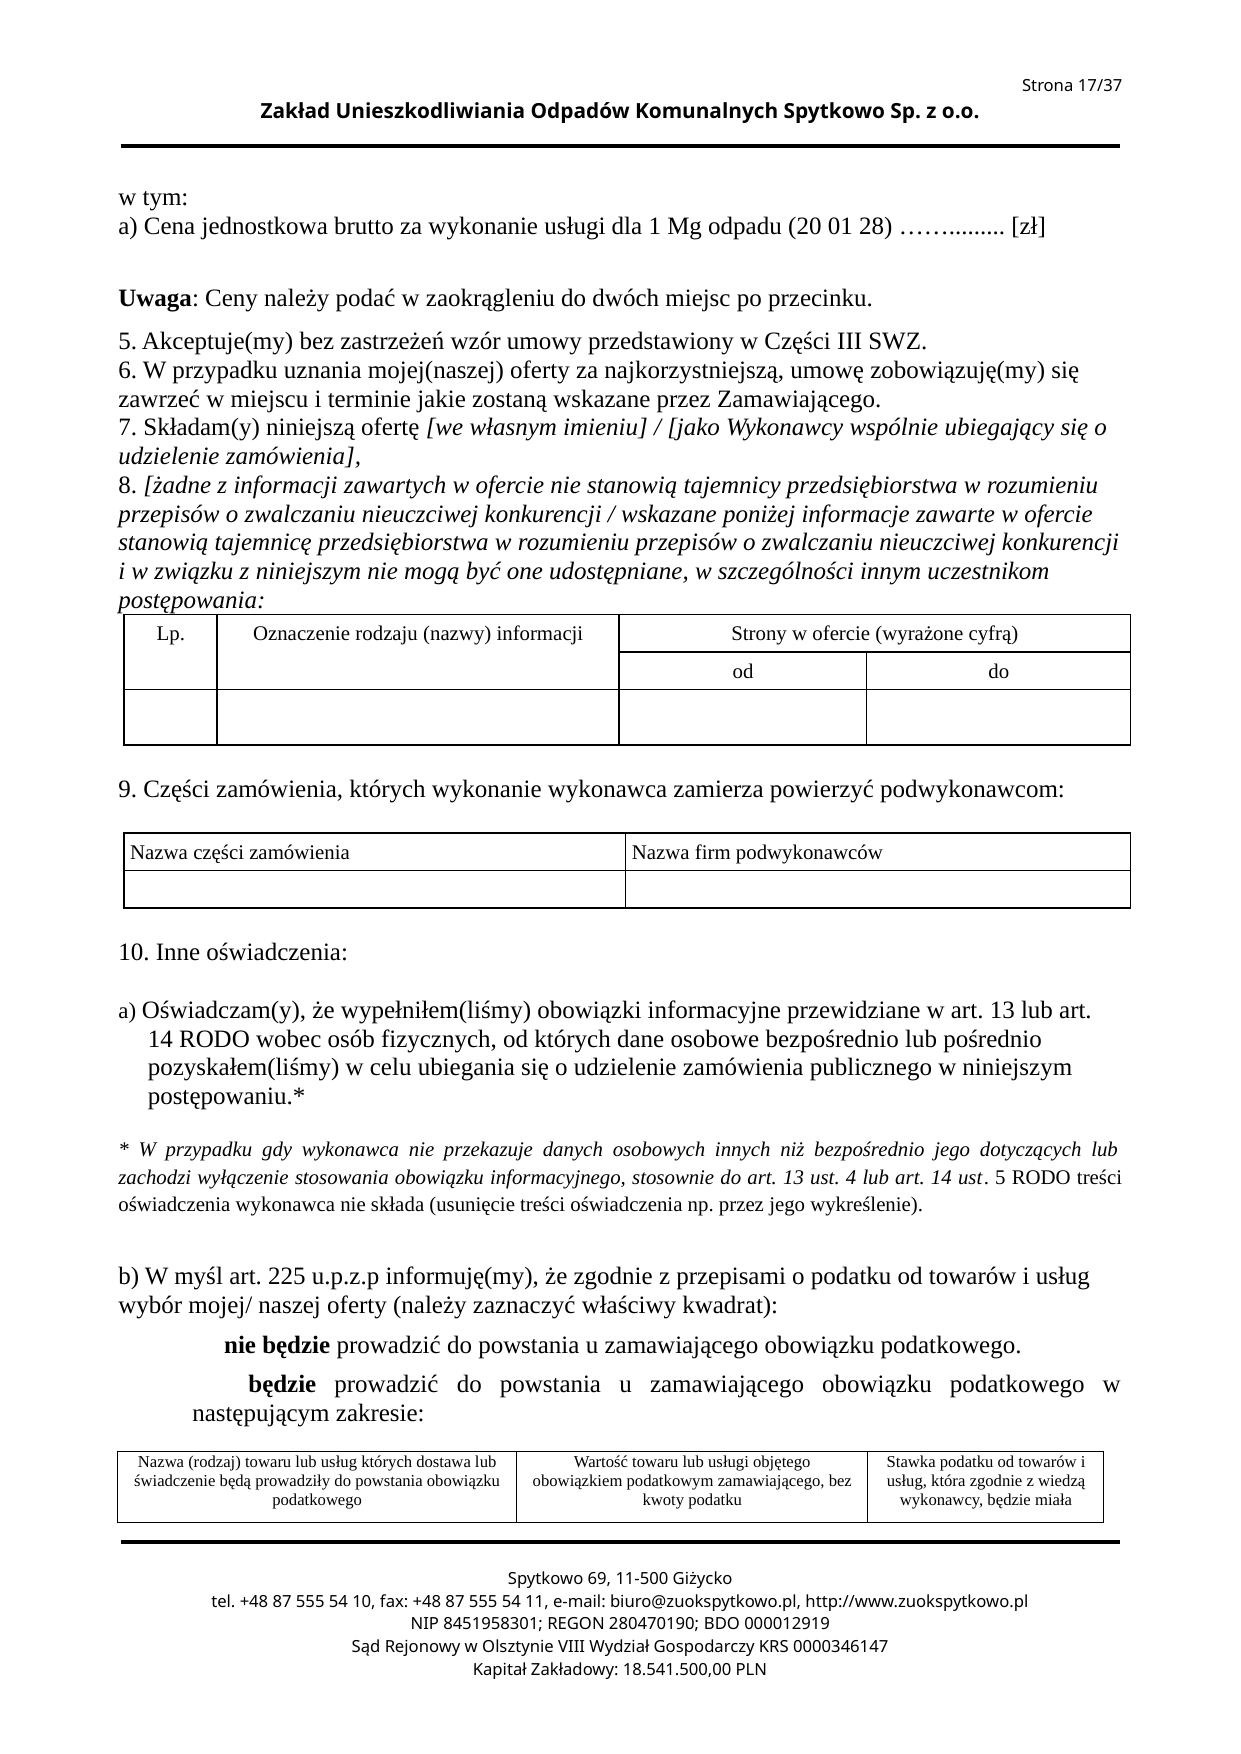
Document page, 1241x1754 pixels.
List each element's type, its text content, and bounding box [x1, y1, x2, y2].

text * W przypadku gdy wykonawca nie przekazuje danych osobowych innych niż bezpośrednio jego dotyczących lub zachodzi wyłączenie stosowania obowiązku informacyjnego, stosownie do art. 13 ust. 4 lub art. 14 ust. 5 RODO treści oświadczenia wykonawca nie składa (usunięcie treści oświadczenia np. przez jego wykreślenie). [118, 1137, 1122, 1216]
table_header Lp. [125, 615, 216, 689]
table_cell [125, 690, 216, 744]
table_header Nazwa firm podwykonawców [626, 834, 1130, 869]
text 10. Inne oświadczenia: [118, 937, 1122, 966]
table_header Nazwa części zamówienia [125, 834, 625, 869]
table_cell od [620, 653, 866, 689]
table_header Strony w ofercie (wyrażone cyfrą) [620, 615, 1130, 651]
table_cell do [867, 653, 1130, 689]
text  będzie prowadzić do powstania u zamawiającego obowiązku podatkowego w następującym zakresie: [192, 1369, 1122, 1427]
table_cell [125, 871, 625, 907]
text 9. Części zamówienia, których wykonanie wykonawca zamierza powierzyć podwykonawcom: [118, 774, 1122, 803]
table_cell [620, 690, 866, 744]
text 8. [żadne z informacji zawartych w ofercie nie stanowią tajemnicy przedsiębiorstwa w rozumieniu przepisów o zwalczaniu nieuczciwej konkurencji / wskazane poniżej informacje zawarte w ofercie stanowią tajemnicę przedsiębiorstwa w rozumieniu przepisów o zwalczaniu nieuczciwej konkurencji i w związku z niniejszym nie mogą być one udostępniane, w szczególności innym uczestnikom postępowania: [118, 470, 1122, 614]
text 6. W przypadku uznania mojej(naszej) oferty za najkorzystniejszą, umowę zobowiązuję(my) się zawrzeć w miejscu i terminie jakie zostaną wskazane przez Zamawiającego. [118, 355, 1122, 412]
text a) Cena jednostkowa brutto za wykonanie usługi dla 1 Mg odpadu (20 01 28) ……......... [zł] [118, 211, 1122, 240]
text 5. Akceptuje(my) bez zastrzeżeń wzór umowy przedstawiony w Części III SWZ. [118, 326, 1122, 355]
table_header Wartość towaru lub usługi objętego obowiązkiem podatkowym zamawiającego, bez kwoty podatku [517, 1452, 867, 1522]
table_cell [626, 871, 1130, 907]
text 7. Składam(y) niniejszą ofertę [we własnym imieniu] / [jako Wykonawcy wspólnie ubiegający się o udzielenie zamówienia], [118, 412, 1122, 470]
text b) W myśl art. 225 u.p.z.p informuję(my), że zgodnie z przepisami o podatku od towarów i usług wybór mojej/ naszej oferty (należy zaznaczyć właściwy kwadrat): [118, 1261, 1122, 1318]
table_header Oznaczenie rodzaju (nazwy) informacji [218, 615, 618, 689]
text w tym: [118, 182, 1122, 211]
text  nie będzie prowadzić do powstania u zamawiającego obowiązku podatkowego. [192, 1330, 1122, 1359]
table_header Stawka podatku od towarów i usług, która zgodnie z wiedzą wykonawcy, będzie miała [868, 1452, 1103, 1522]
list a) Oświadczam(y), że wypełniłem(liśmy) obowiązki informacyjne przewidziane w art. 13 lub art. 14 RODO wobec osób fizycznych, od których dane osobowe bezpośrednio lub pośrednio pozyskałem(liśmy) w celu ubiegania się o udzielenie zamówienia publicznego w niniejszym postępowaniu.* [118, 995, 1122, 1110]
table_cell [867, 690, 1130, 744]
table_cell [218, 690, 618, 744]
table_header Nazwa (rodzaj) towaru lub usług których dostawa lub świadczenie będą prowadziły do powstania obowiązku podatkowego [118, 1452, 516, 1522]
text Uwaga: Ceny należy podać w zaokrągleniu do dwóch miejsc po przecinku. [118, 283, 1122, 312]
